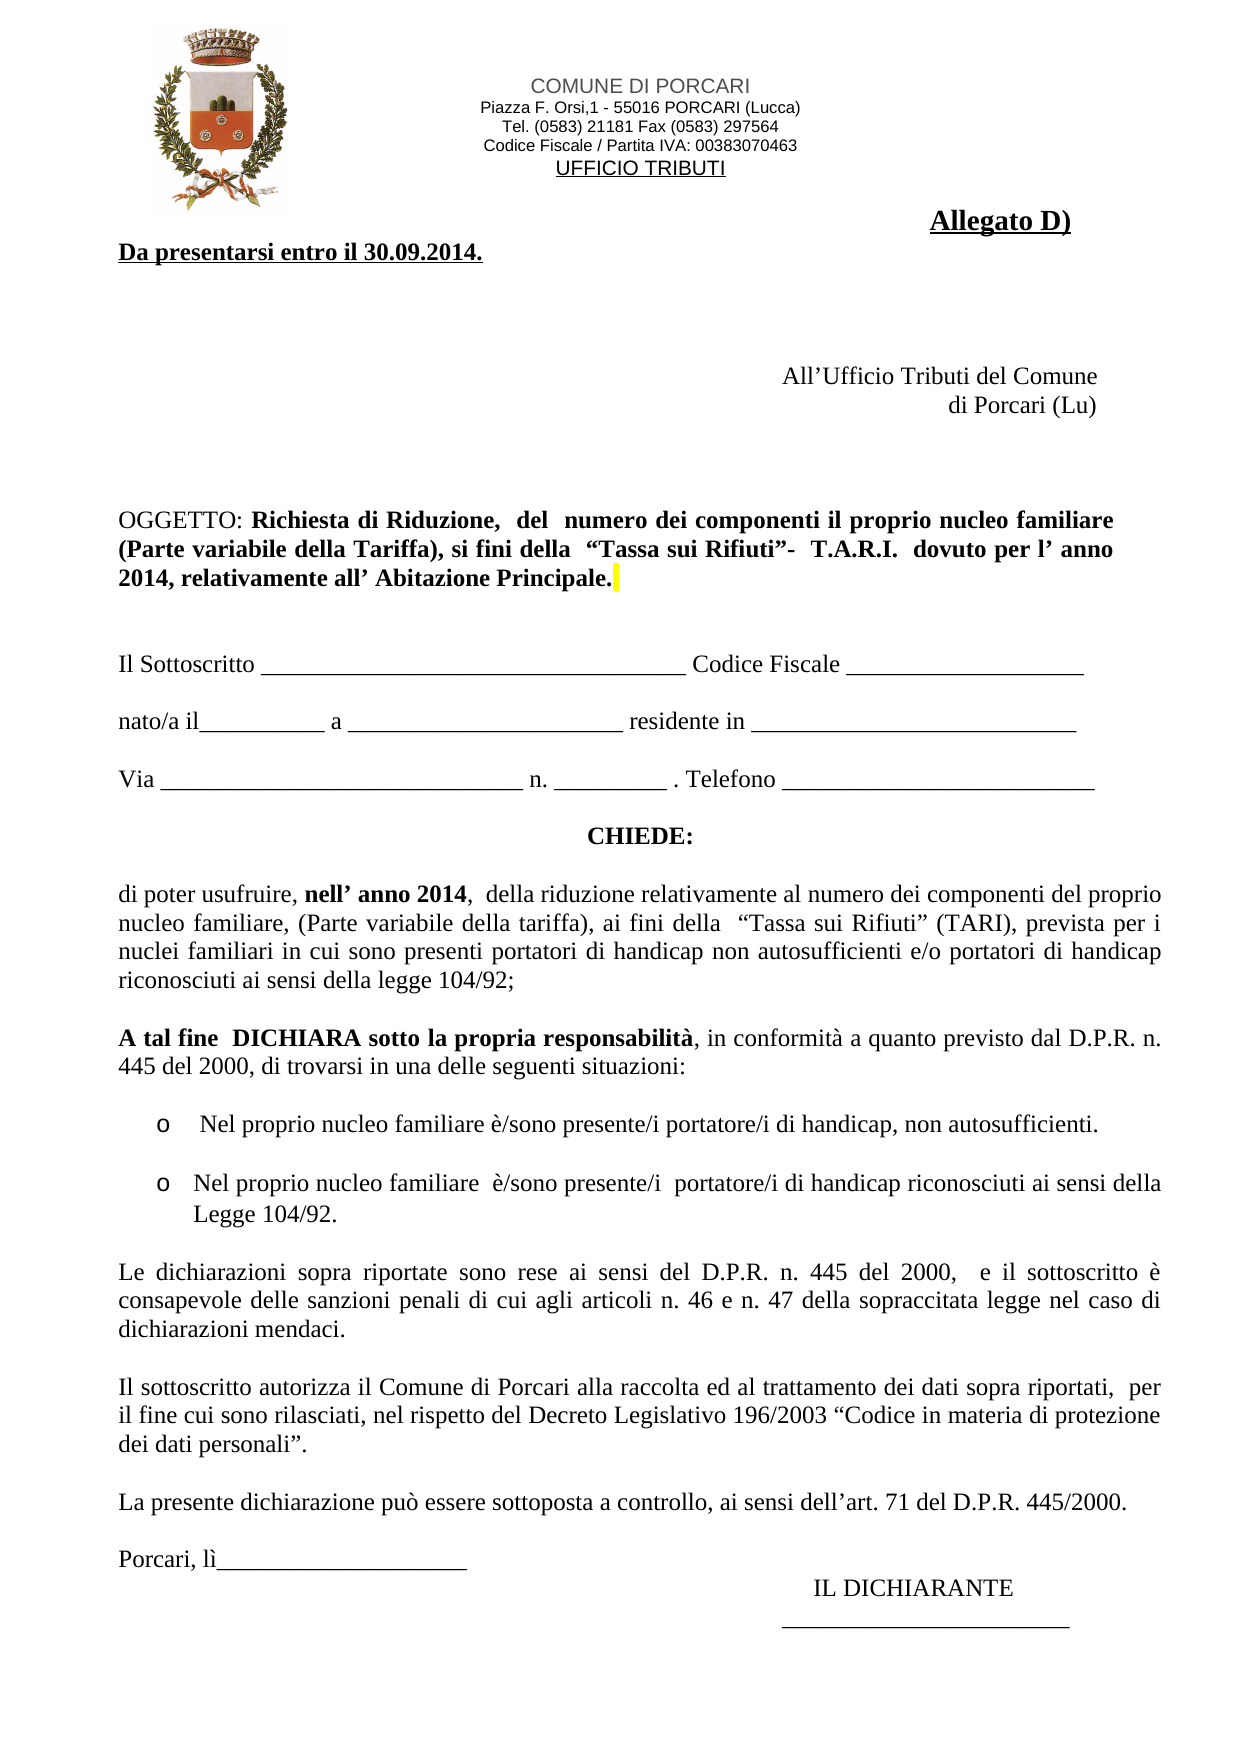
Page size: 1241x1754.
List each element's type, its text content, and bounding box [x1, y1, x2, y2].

list Nel proprio nucleo familiare è/sono presente/i portatore/i di handicap riconosciuti ai sensi della Legge 104/92. [156, 1168, 1162, 1228]
text IL DICHIARANTE [708, 1573, 1162, 1602]
picture [150, 25, 289, 214]
text Allegato D) [929, 203, 1162, 237]
text Porcari, lì____________________ [118, 1544, 1162, 1573]
text CHIEDE: [118, 821, 1162, 850]
text Le dichiarazioni sopra riportate sono rese ai sensi del D.P.R. n. 445 del 2000, e il sottoscritto è consapevole delle sanzioni penali di cui agli articoli n. 46 e n. 47 della sopraccitata legge nel caso di dichiarazioni mendaci. [118, 1257, 1162, 1343]
list Nel proprio nucleo familiare è/sono presente/i portatore/i di handicap, non autosufficienti. [156, 1109, 1162, 1140]
text Via _____________________________ n. _________ . Telefono _________________________ [118, 764, 1163, 793]
text La presente dichiarazione può essere sottoposta a controllo, ai sensi dell’art. 71 del D.P.R. 445/2000. [118, 1487, 1162, 1516]
text OGGETTO: Richiesta di Riduzione, del numero dei componenti il proprio nucleo familiare (Parte variabile della Tariffa), si fini della “Tassa sui Rifiuti”- T.A.R.I. dovuto per l’ anno 2014, relativamente all’ Abitazione Principale. [118, 505, 1115, 591]
text nato/a il__________ a ______________________ residente in __________________________ [118, 706, 1163, 735]
text di poter usufruire, nell’ anno 2014, della riduzione relativamente al numero dei componenti del proprio nucleo familiare, (Parte variabile della tariffa), ai fini della “Tassa sui Rifiuti” (TARI), prevista per i nuclei familiari in cui sono presenti portatori di handicap non autosufficienti e/o portatori di handicap riconosciuti ai sensi della legge 104/92; [118, 879, 1162, 994]
text Il Sottoscritto __________________________________ Codice Fiscale ___________________ [118, 649, 1163, 678]
text All’Ufficio Tributi del Comune [708, 361, 1163, 390]
text A tal fine DICHIARA sotto la propria responsabilità, in conformità a quanto previsto dal D.P.R. n. 445 del 2000, di trovarsi in una delle seguenti situazioni: [118, 1023, 1163, 1080]
text Da presentarsi entro il 30.09.2014. [118, 237, 1163, 266]
text di Porcari (Lu) [118, 390, 1163, 419]
text Il sottoscritto autorizza il Comune di Porcari alla raccolta ed al trattamento dei dati sopra riportati, per il fine cui sono rilasciati, nel rispetto del Decreto Legislativo 196/2003 “Codice in materia di protezione dei dati personali”. [118, 1372, 1162, 1458]
text _______________________ [708, 1602, 1162, 1631]
